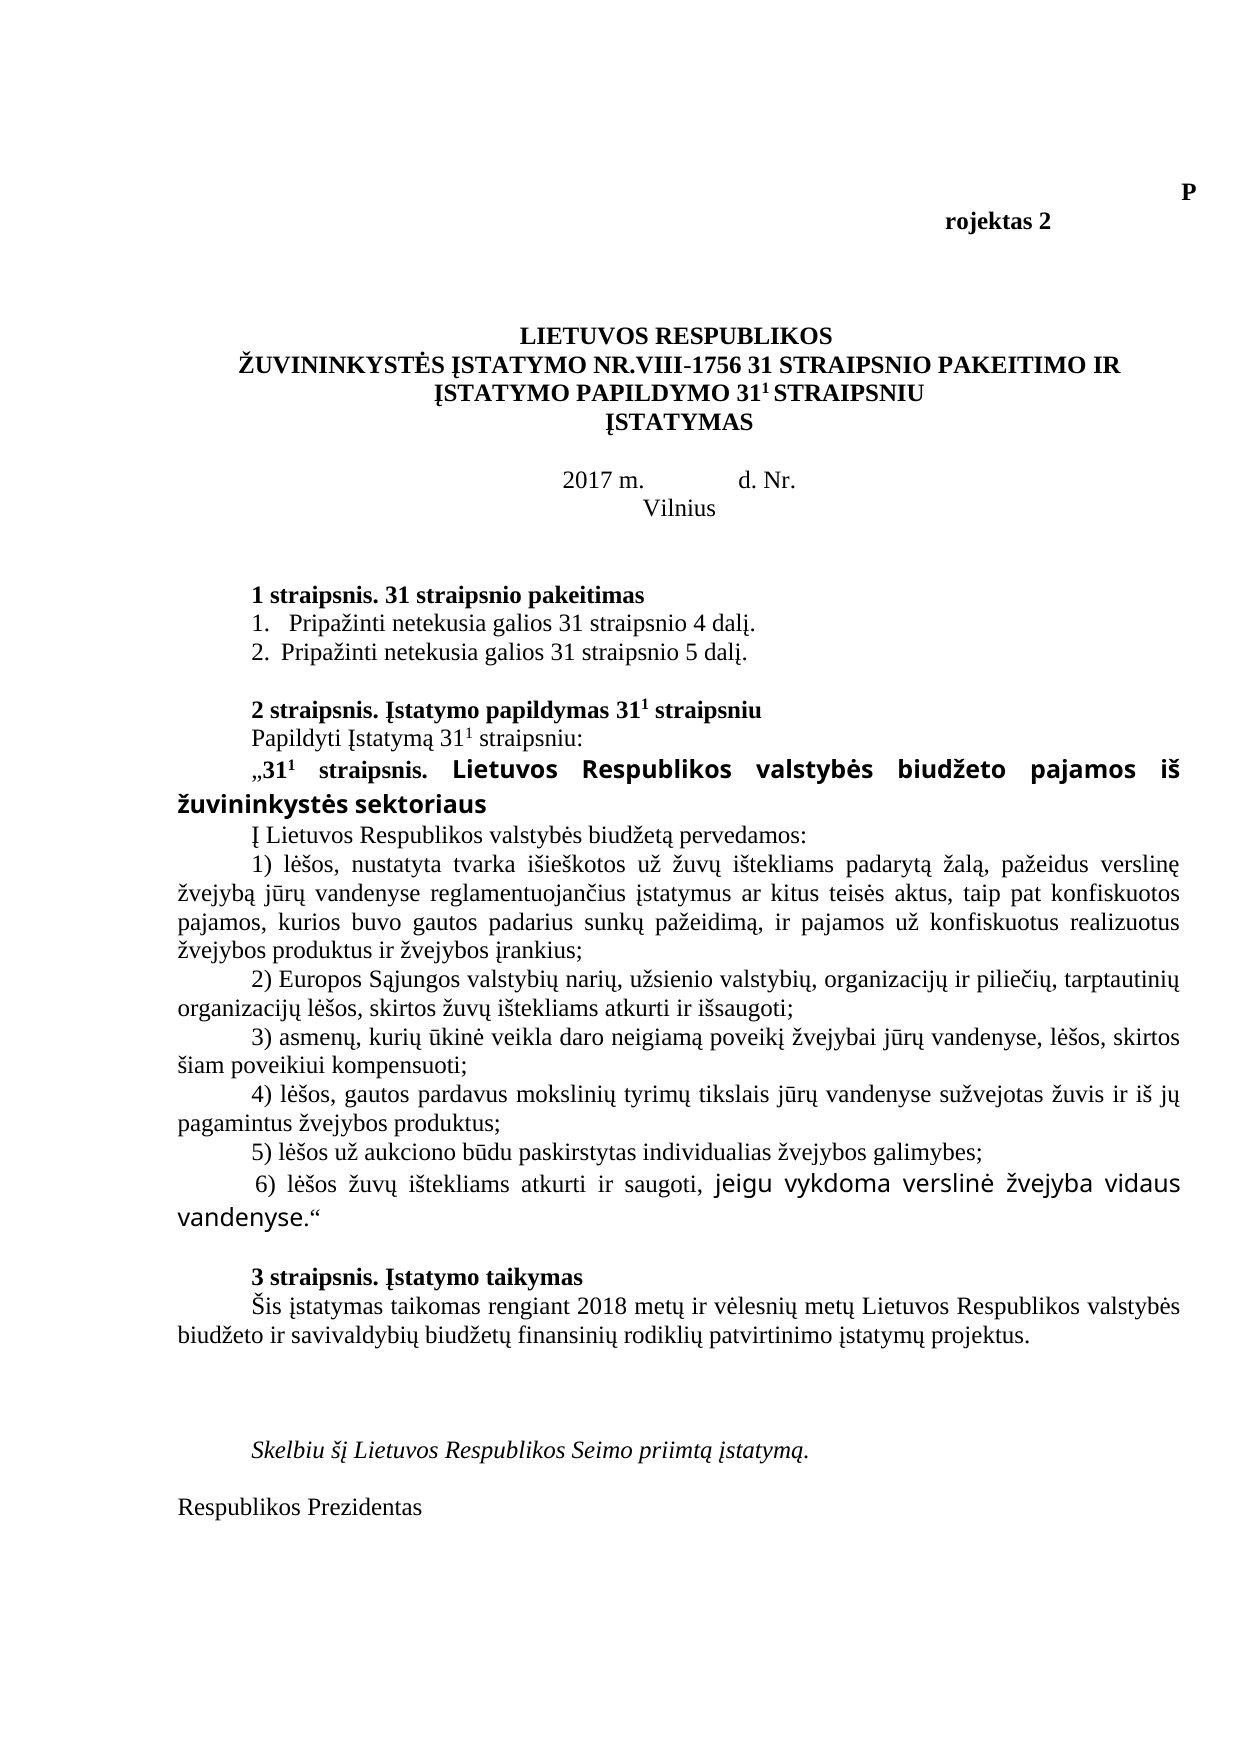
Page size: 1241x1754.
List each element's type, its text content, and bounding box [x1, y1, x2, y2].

text 6) lėšos žuvų ištekliams atkurti ir saugoti, jeigu vykdoma verslinė žvejyba vidaus vandenyse.“ [177, 1165, 1181, 1233]
text 1. Pripažinti netekusia galios 31 straipsnio 4 dalį. [251, 608, 1181, 637]
text 1 straipsnis. 31 straipsnio pakeitimas [251, 580, 1181, 608]
text „311 straipsnis. Lietuvos Respublikos valstybės biudžeto pajamos iš žuvininkystės sektoriaus [177, 752, 1181, 820]
text 3 straipsnis. Įstatymo taikymas [177, 1262, 1131, 1291]
text 3) asmenų, kurių ūkinė veikla daro neigiamą poveikį žvejybai jūrų vandenyse, lėšos, skirtos šiam poveikiui kompensuoti; [177, 1022, 1181, 1079]
text Šis įstatymas taikomas rengiant 2018 metų ir vėlesnių metų Lietuvos Respublikos valstybės biudžeto ir savivaldybių biudžetų finansinių rodiklių patvirtinimo įstatymų projektus. [177, 1291, 1181, 1348]
text 5) lėšos už aukciono būdu paskirstytas individualias žvejybos galimybes; [177, 1137, 1181, 1165]
text Į Lietuvos Respublikos valstybės biudžetą pervedamos: [177, 820, 1181, 849]
text Vilnius [177, 493, 1181, 522]
text 2 straipsnis. Įstatymo papildymas 311 straipsniu [177, 695, 1131, 723]
text Respublikos Prezidentas [177, 1492, 1131, 1521]
text 2. Pripažinti netekusia galios 31 straipsnio 5 dalį. [177, 637, 1181, 666]
text ĮSTATYMAS [177, 407, 1181, 436]
text 2) Europos Sąjungos valstybių narių, užsienio valstybių, organizacijų ir piliečių, tarptautinių organizacijų lėšos, skirtos žuvų ištekliams atkurti ir išsaugoti; [177, 964, 1181, 1022]
text Projektas 2 [945, 177, 1181, 235]
text Skelbiu šį Lietuvos Respublikos Seimo priimtą įstatymą. [177, 1435, 1131, 1463]
text 1) lėšos, nustatyta tvarka išieškotos už žuvų ištekliams padarytą žalą, pažeidus verslinę žvejybą jūrų vandenyse reglamentuojančius įstatymus ar kitus teisės aktus, taip pat konfiskuotos pajamos, kurios buvo gautos padarius sunkų pažeidimą, ir pajamos už konfiskuotus realizuotus žvejybos produktus ir žvejybos įrankius; [177, 849, 1181, 964]
text 2017 m. d. Nr. [177, 465, 1181, 493]
text 4) lėšos, gautos pardavus mokslinių tyrimų tikslais jūrų vandenyse sužvejotas žuvis ir iš jų pagamintus žvejybos produktus; [177, 1079, 1181, 1137]
text ŽUVININKYSTĖS ĮSTATYMO NR.VIII-1756 31 STRAIPSNIO PAKEITIMO IR ĮSTATYMO PAPILDYMO 311 STRAIPSNIU [177, 350, 1181, 407]
text LIETUVOS RESPUBLIKOS [177, 321, 1181, 350]
text Papildyti Įstatymą 311 straipsniu: [177, 723, 1131, 752]
